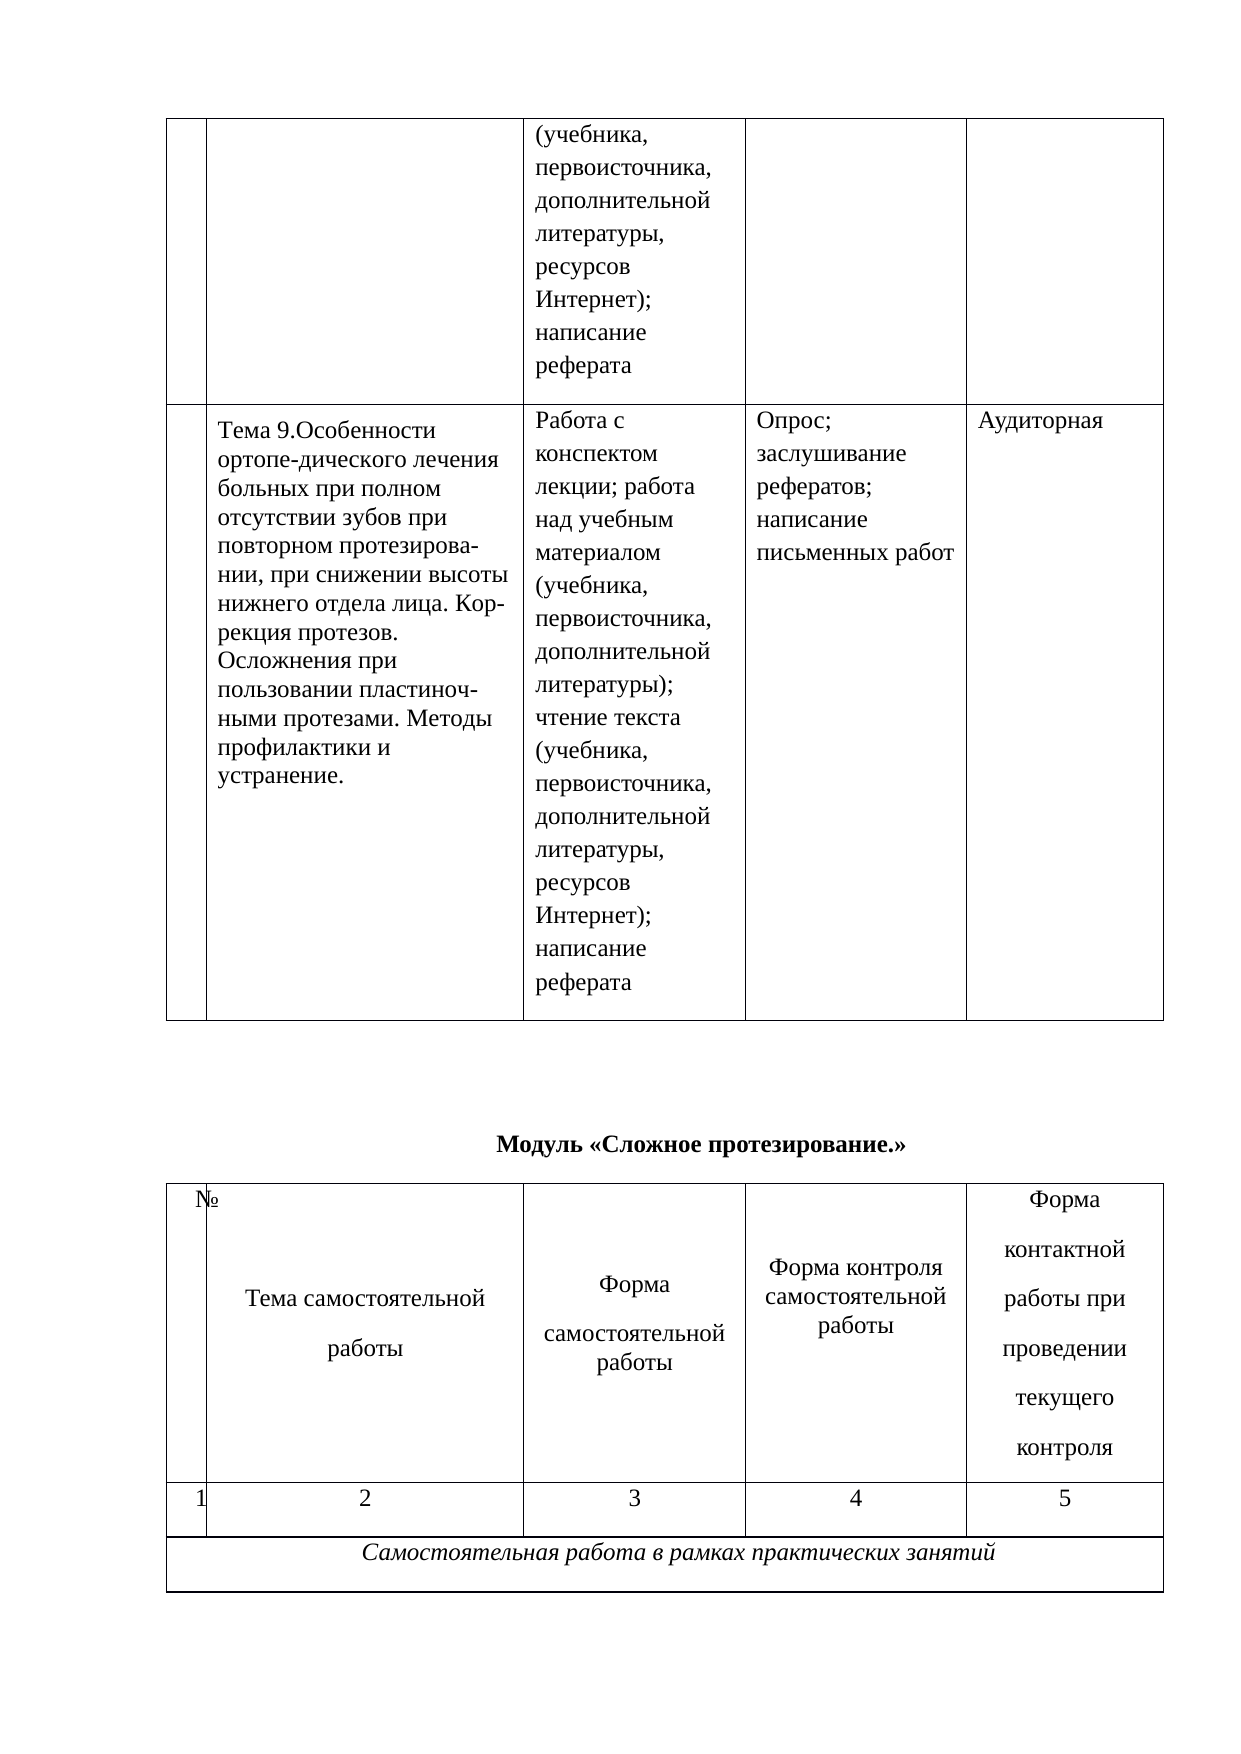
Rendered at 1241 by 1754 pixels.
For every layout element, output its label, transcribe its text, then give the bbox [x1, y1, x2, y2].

table_cell Работа с конспектом лекции; работа над учебным материалом (учебника, первоисточника, дополнительной литературы); чтение текста (учебника, первоисточника, дополнительной литературы, ресурсов Интернет); написание реферата [524, 405, 745, 1020]
table_cell [167, 119, 206, 404]
table_header Форма контроля самостоятельной работы [746, 1184, 966, 1482]
table_cell 2 [207, 1483, 523, 1536]
table_header № [167, 1184, 206, 1482]
text Модуль «Сложное протезирование.» [177, 1129, 1152, 1158]
table_cell Тема 9.Особенности ортопе-дического лечения больных при полном отсутствии зубов при повторном протезирова-нии, при снижении высоты нижнего отдела лица. Кор-рекция протезов. Осложнения при пользовании пластиноч-ными протезами. Методы профилактики и устранение. [207, 405, 523, 1020]
table_cell [746, 119, 966, 404]
table_cell 5 [967, 1483, 1163, 1536]
table_cell 3 [524, 1483, 745, 1536]
table_cell 4 [746, 1483, 966, 1536]
table_cell (учебника, первоисточника, дополнительной литературы, ресурсов Интернет); написание реферата [524, 119, 745, 404]
table_cell [167, 405, 206, 1020]
table_cell [207, 119, 523, 404]
table_cell [967, 119, 1163, 404]
table_cell Аудиторная [967, 405, 1163, 1020]
table_cell Опрос; заслушивание рефератов; написание письменных работ [746, 405, 966, 1020]
table_cell 1 [167, 1483, 206, 1536]
table_header Форма самостоятельной работы [524, 1184, 745, 1482]
table_cell Самостоятельная работа в рамках практических занятий [167, 1538, 1163, 1591]
table_header Форма контактной работы при проведении текущего контроля [967, 1184, 1163, 1482]
table_header Тема самостоятельной работы [207, 1184, 523, 1482]
